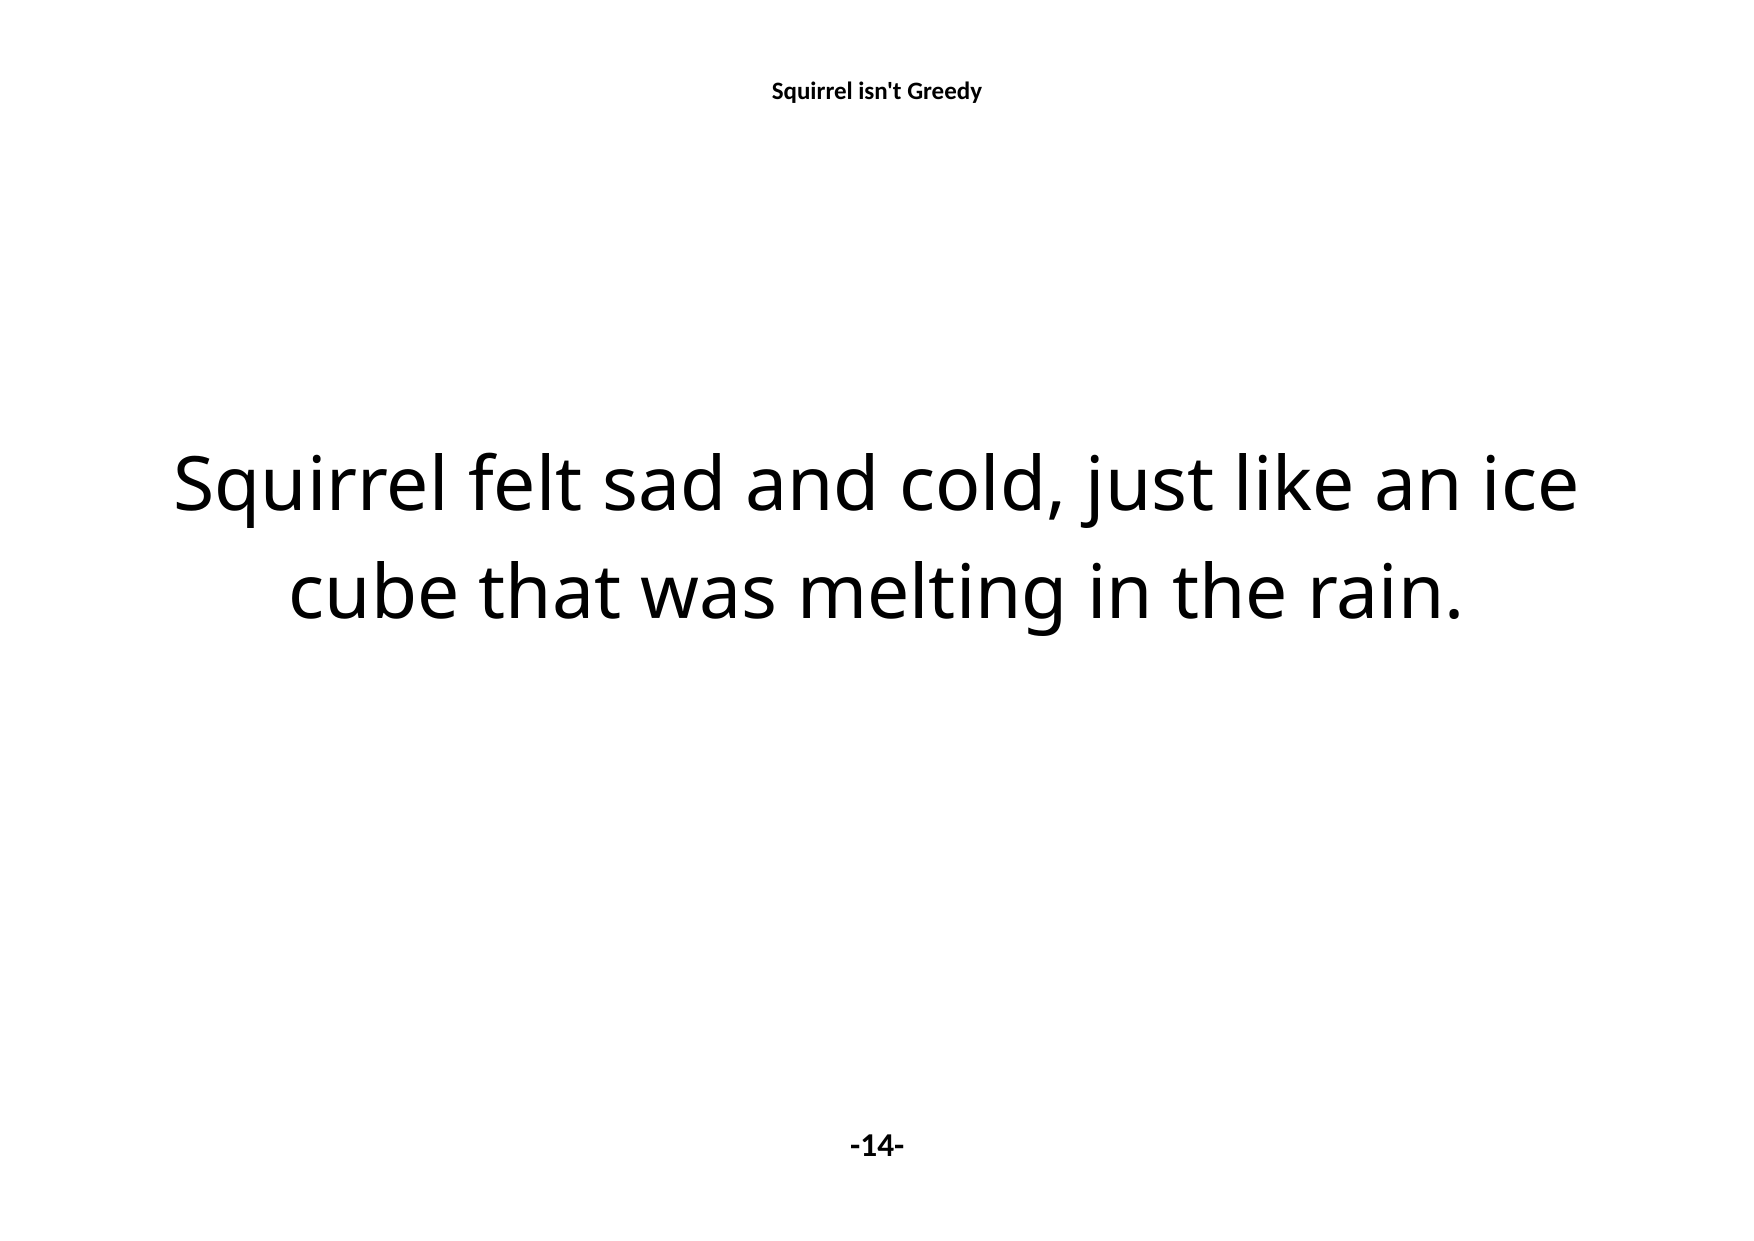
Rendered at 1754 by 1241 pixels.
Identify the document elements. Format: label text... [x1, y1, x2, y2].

text Squirrel felt sad and cold, just like an ice cube that was melting in the rain. [150, 430, 1604, 641]
